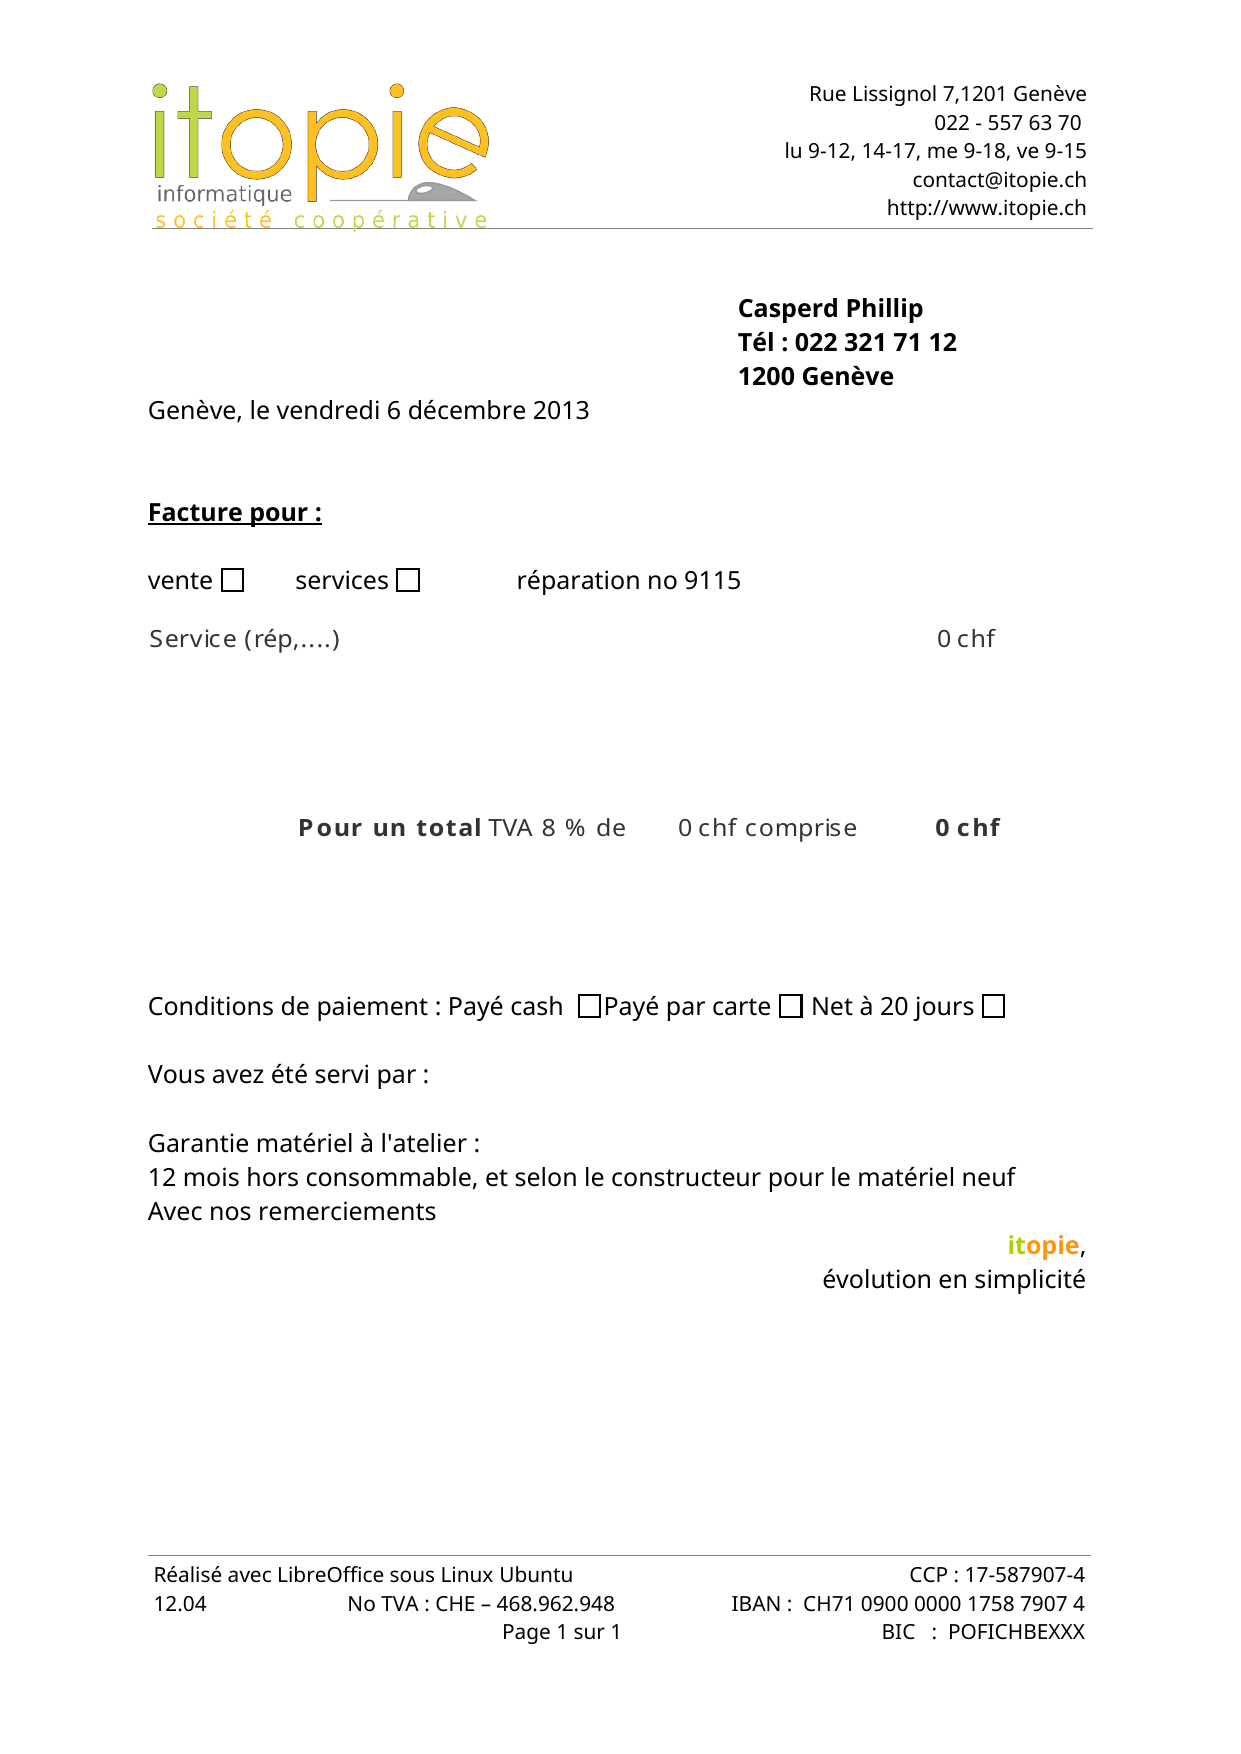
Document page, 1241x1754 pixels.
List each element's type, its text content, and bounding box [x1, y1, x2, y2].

text Vous avez été servi par : [148, 1057, 1093, 1091]
text 1200 Genève [148, 358, 1093, 392]
text 12 mois hors consommable, et selon le constructeur pour le matériel neuf [148, 1159, 1093, 1193]
text Avec nos remerciements [148, 1193, 1093, 1227]
text vente services réparation no 9115 [148, 563, 1093, 597]
text itopie, [148, 1227, 1093, 1262]
text Garantie matériel à l'atelier : [148, 1125, 1093, 1159]
picture [138, 72, 500, 244]
text Casperd Phillip [148, 290, 1093, 324]
text Genève, le vendredi 6 décembre 2013 [148, 392, 1093, 427]
text Tél : 022 321 71 12 [148, 324, 1093, 358]
text Facture pour : [148, 495, 1093, 529]
text évolution en simplicité [148, 1262, 1093, 1296]
text Conditions de paiement : Payé cash Payé par carte Net à 20 jours [148, 989, 1093, 1023]
